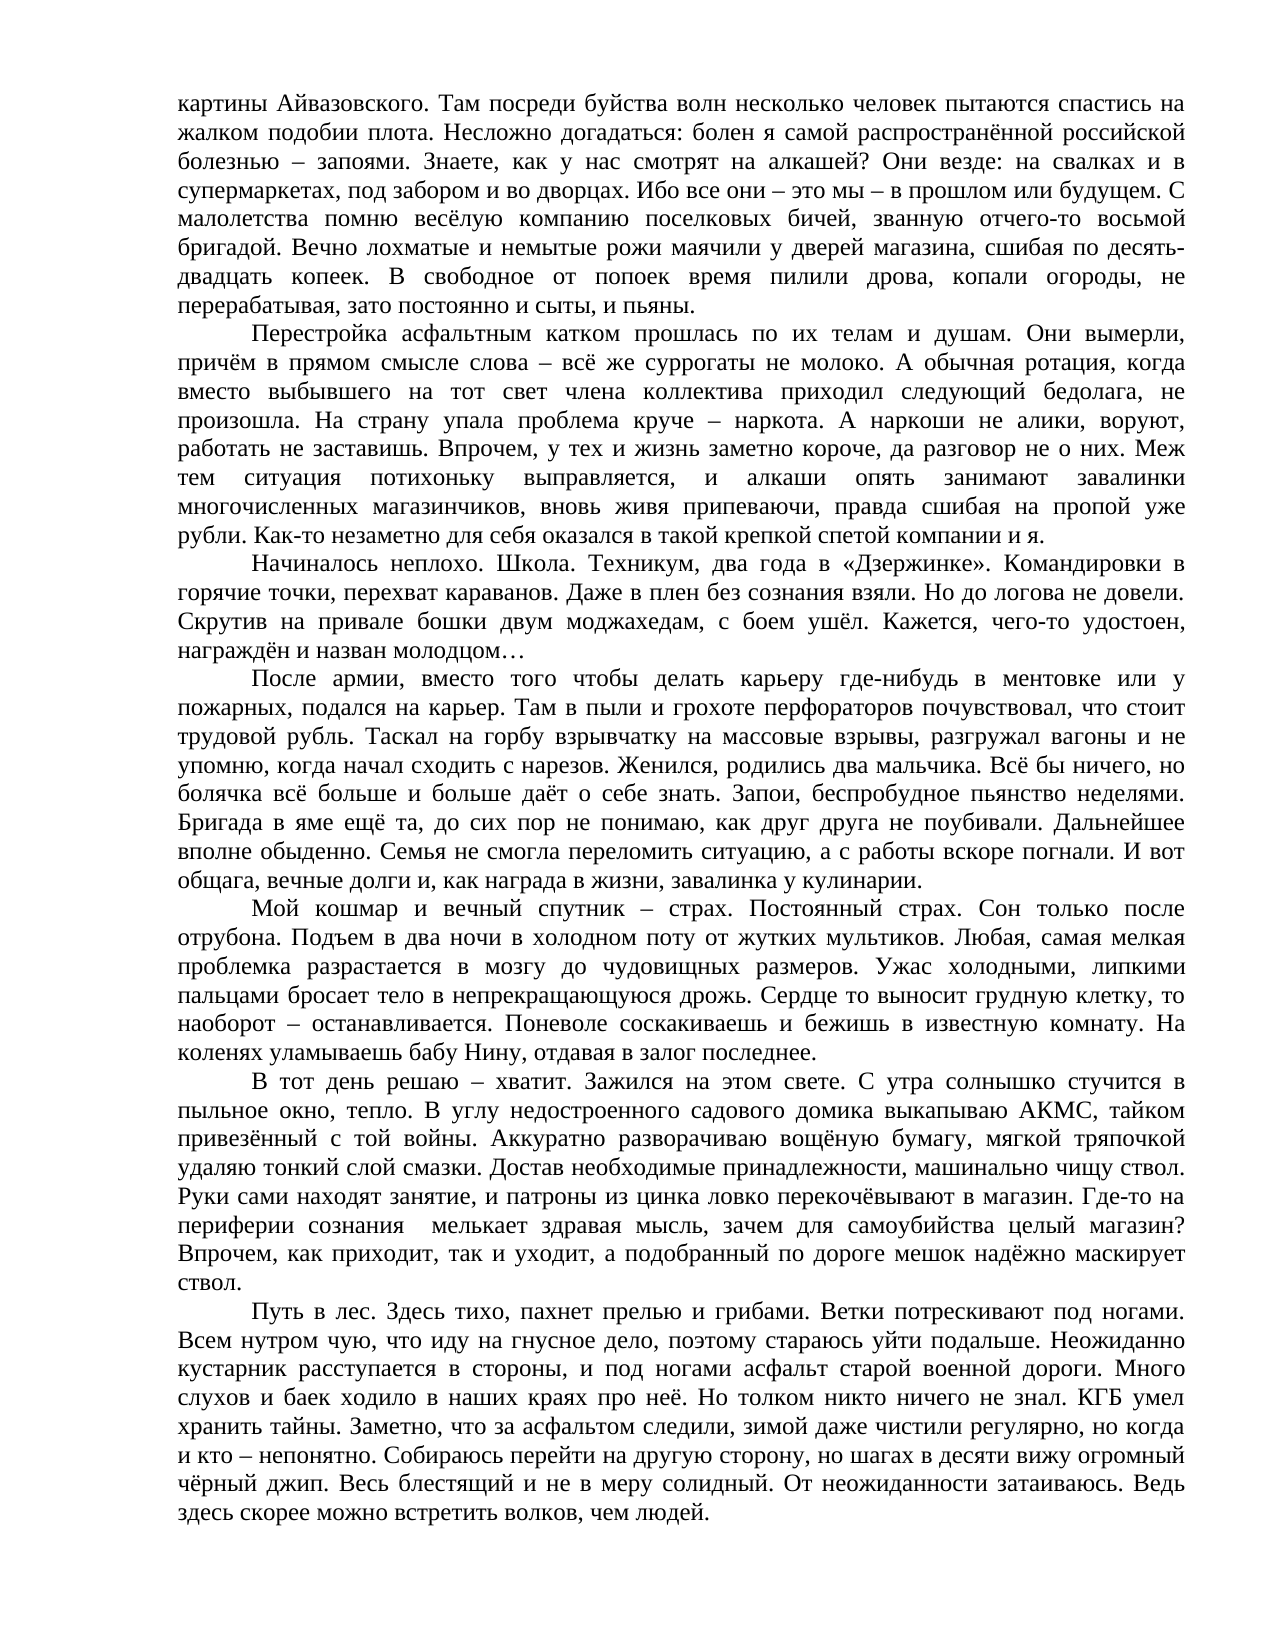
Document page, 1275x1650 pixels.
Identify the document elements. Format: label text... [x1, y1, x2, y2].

text Мой кошмар и вечный спутник – страх. Постоянный страх. Сон только после отрубона. Подъем в два ночи в холодном поту от жутких мультиков. Любая, самая мелкая проблемка разрастается в мозгу до чудовищных размеров. Ужас холодными, липкими пальцами бросает тело в непрекращающуюся дрожь. Сердце то выносит грудную клетку, то наоборот – останавливается. Поневоле соскакиваешь и бежишь в известную комнату. На коленях уламываешь бабу Нину, отдавая в залог последнее. [177, 893, 1186, 1066]
text картины Айвазовского. Там посреди буйства волн несколько человек пытаются спастись на жалком подобии плота. Несложно догадаться: болен я самой распространённой российской болезнью – запоями. Знаете, как у нас смотрят на алкашей? Они везде: на свалках и в супермаркетах, под забором и во дворцах. Ибо все они – это мы – в прошлом или будущем. С малолетства помню весёлую компанию поселковых бичей, званную отчего-то восьмой бригадой. Вечно лохматые и немытые рожи маячили у дверей магазина, сшибая по десять-двадцать копеек. В свободное от попоек время пилили дрова, копали огороды, не перерабатывая, зато постоянно и сыты, и пьяны. [177, 88, 1186, 318]
text Начиналось неплохо. Школа. Техникум, два года в «Дзержинке». Командировки в горячие точки, перехват караванов. Даже в плен без сознания взяли. Но до логова не довели. Скрутив на привале бошки двум моджахедам, с боем ушёл. Кажется, чего-то удостоен, награждён и назван молодцом… [177, 548, 1186, 663]
text После армии, вместо того чтобы делать карьеру где-нибудь в ментовке или у пожарных, подался на карьер. Там в пыли и грохоте перфораторов почувствовал, что стоит трудовой рубль. Таскал на горбу взрывчатку на массовые взрывы, разгружал вагоны и не упомню, когда начал сходить с нарезов. Женился, родились два мальчика. Всё бы ничего, но болячка всё больше и больше даёт о себе знать. Запои, беспробудное пьянство неделями. Бригада в яме ещё та, до сих пор не понимаю, как друг друга не поубивали. Дальнейшее вполне обыденно. Семья не смогла переломить ситуацию, а с работы вскоре погнали. И вот общага, вечные долги и, как награда в жизни, завалинка у кулинарии. [177, 663, 1186, 893]
text Перестройка асфальтным катком прошлась по их телам и душам. Они вымерли, причём в прямом смысле слова – всё же суррогаты не молоко. А обычная ротация, когда вместо выбывшего на тот свет члена коллектива приходил следующий бедолага, не произошла. На страну упала проблема круче – наркота. А наркоши не алики, воруют, работать не заставишь. Впрочем, у тех и жизнь заметно короче, да разговор не о них. Меж тем ситуация потихоньку выправляется, и алкаши опять занимают завалинки многочисленных магазинчиков, вновь живя припеваючи, правда сшибая на пропой уже рубли. Как-то незаметно для себя оказался в такой крепкой спетой компании и я. [177, 318, 1186, 548]
text В тот день решаю – хватит. Зажился на этом свете. С утра солнышко стучится в пыльное окно, тепло. В углу недостроенного садового домика выкапываю АКМС, тайком привезённый с той войны. Аккуратно разворачиваю вощёную бумагу, мягкой тряпочкой удаляю тонкий слой смазки. Достав необходимые принадлежности, машинально чищу ствол. Руки сами находят занятие, и патроны из цинка ловко перекочёвывают в магазин. Где-то на периферии сознания мелькает здравая мысль, зачем для самоубийства целый магазин? Впрочем, как приходит, так и уходит, а подобранный по дороге мешок надёжно маскирует ствол. [177, 1066, 1186, 1296]
text Путь в лес. Здесь тихо, пахнет прелью и грибами. Ветки потрескивают под ногами. Всем нутром чую, что иду на гнусное дело, поэтому стараюсь уйти подальше. Неожиданно кустарник расступается в стороны, и под ногами асфальт старой военной дороги. Много слухов и баек ходило в наших краях про неё. Но толком никто ничего не знал. КГБ умел хранить тайны. Заметно, что за асфальтом следили, зимой даже чистили регулярно, но когда и кто – непонятно. Собираюсь перейти на другую сторону, но шагах в десяти вижу огромный чёрный джип. Весь блестящий и не в меру солидный. От неожиданности затаиваюсь. Ведь здесь скорее можно встретить волков, чем людей. [177, 1296, 1186, 1526]
